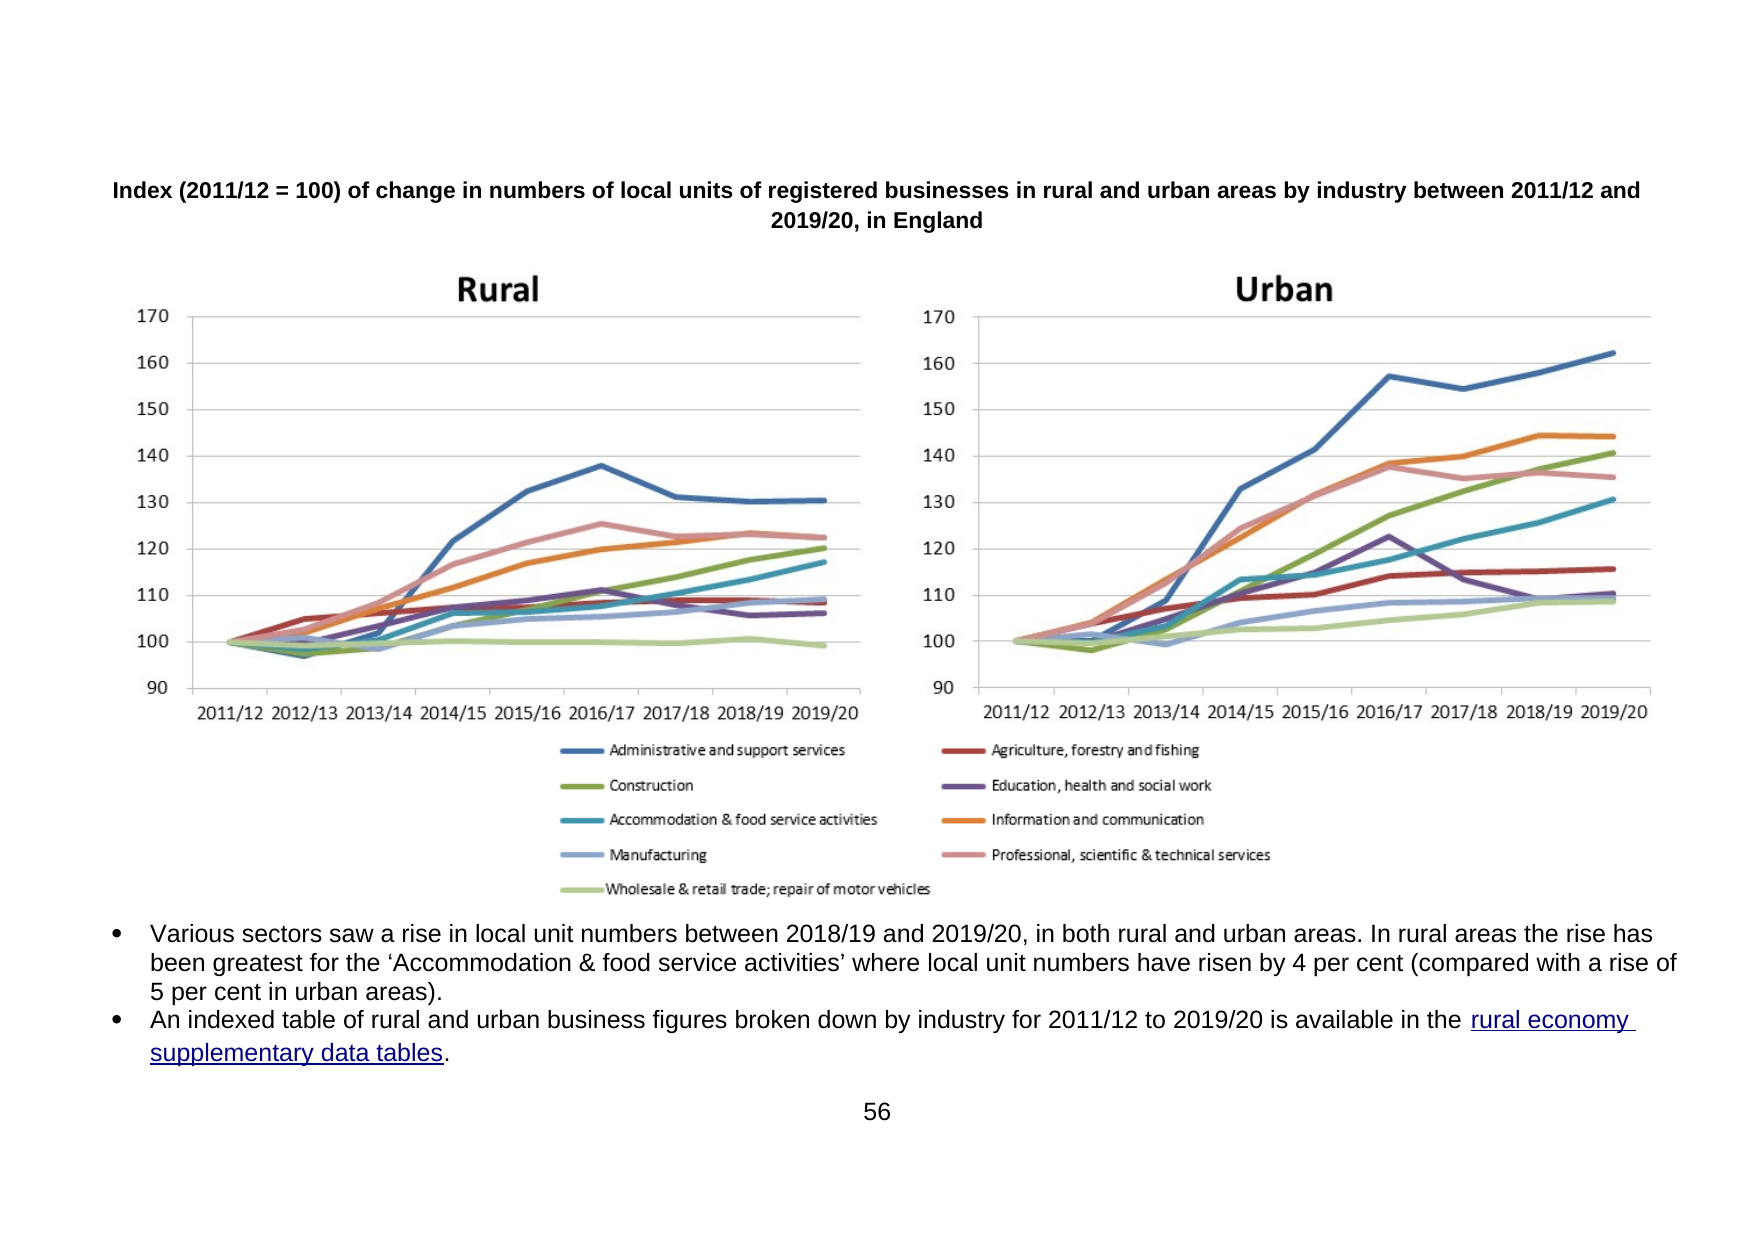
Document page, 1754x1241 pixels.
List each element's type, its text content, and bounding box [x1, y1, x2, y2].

list An indexed table of rural and urban business figures broken down by industry for 2011/12 to 2019/20 is available in the rural economy supplementary data tables. [112, 1005, 1679, 1067]
list Various sectors saw a rise in local unit numbers between 2018/19 and 2019/20, in both rural and urban areas. In rural areas the rise has been greatest for the ‘Accommodation & food service activities’ where local unit numbers have risen by 4 per cent (compared with a rise of 5 per cent in urban areas). [112, 919, 1679, 1005]
text Index (2011/12 = 100) of change in numbers of local units of registered businesses in rural and urban areas by industry between 2011/12 and 2019/20, in England [75, 177, 1679, 233]
